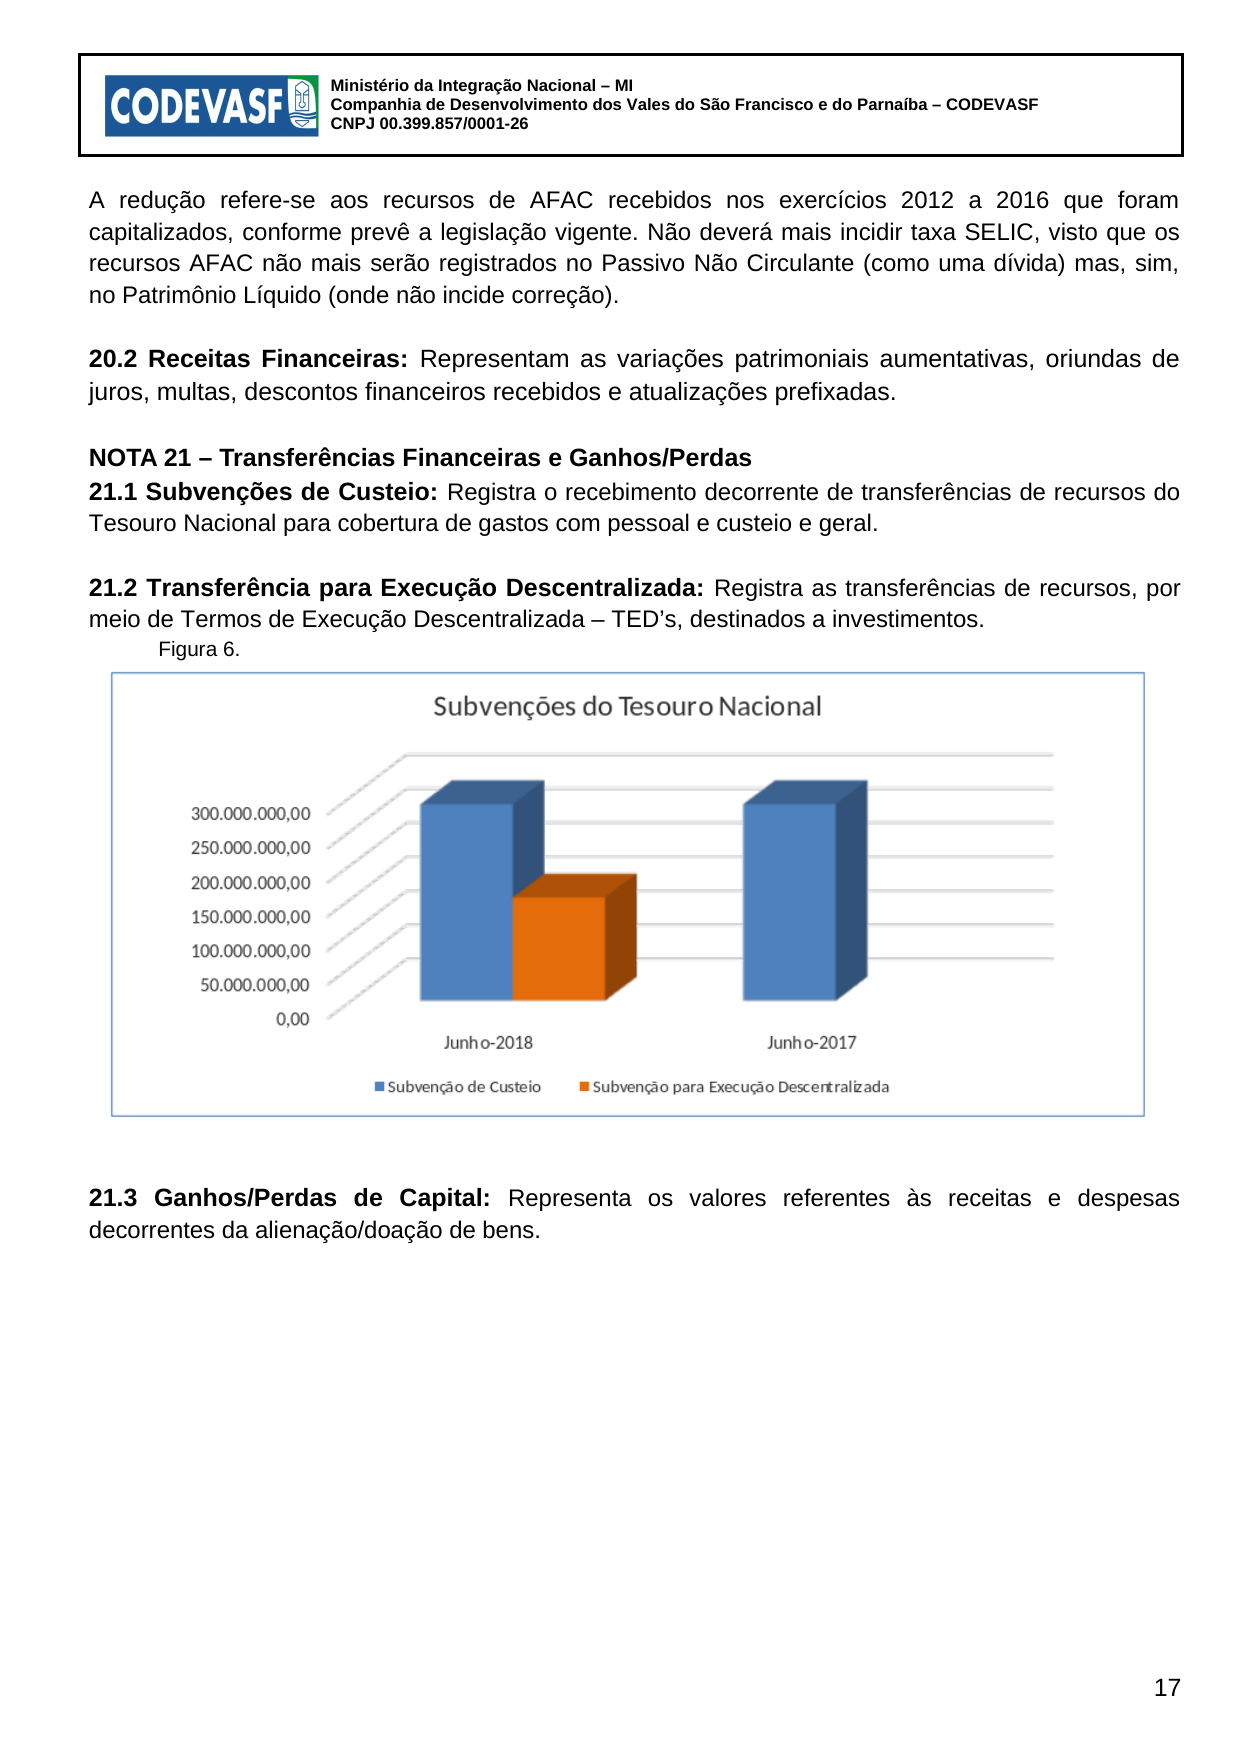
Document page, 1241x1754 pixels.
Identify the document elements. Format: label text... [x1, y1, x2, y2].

text 21.2 Transferência para Execução Descentralizada: Registra as transferências de recursos, por meio de Termos de Execução Descentralizada – TED’s, destinados a investimentos. [89, 573, 1181, 633]
text 21.3 Ganhos/Perdas de Capital: Representa os valores referentes às receitas e despesas decorrentes da alienação/doação de bens. [89, 1183, 1181, 1244]
subtitle NOTA 21 – Transferências Financeiras e Ganhos/Perdas [89, 443, 1181, 472]
picture [99, 69, 325, 145]
text 20.2 Receitas Financeiras: Representam as variações patrimoniais aumentativas, oriundas de juros, multas, descontos financeiros recebidos e atualizações prefixadas. [89, 344, 1181, 406]
text 21.1 Subvenções de Custeio: Registra o recebimento decorrente de transferências de recursos do Tesouro Nacional para cobertura de gastos com pessoal e custeio e geral. [89, 476, 1181, 537]
text A redução refere-se aos recursos de AFAC recebidos nos exercícios 2012 a 2016 que foram capitalizados, conforme prevê a legislação vigente. Não deverá mais incidir taxa SELIC, visto que os recursos AFAC não mais serão registrados no Passivo Não Circulante (como uma dívida) mas, sim, no Patrimônio Líquido (onde não incide correção). [89, 186, 1181, 309]
text Figura 6. [89, 637, 1181, 661]
